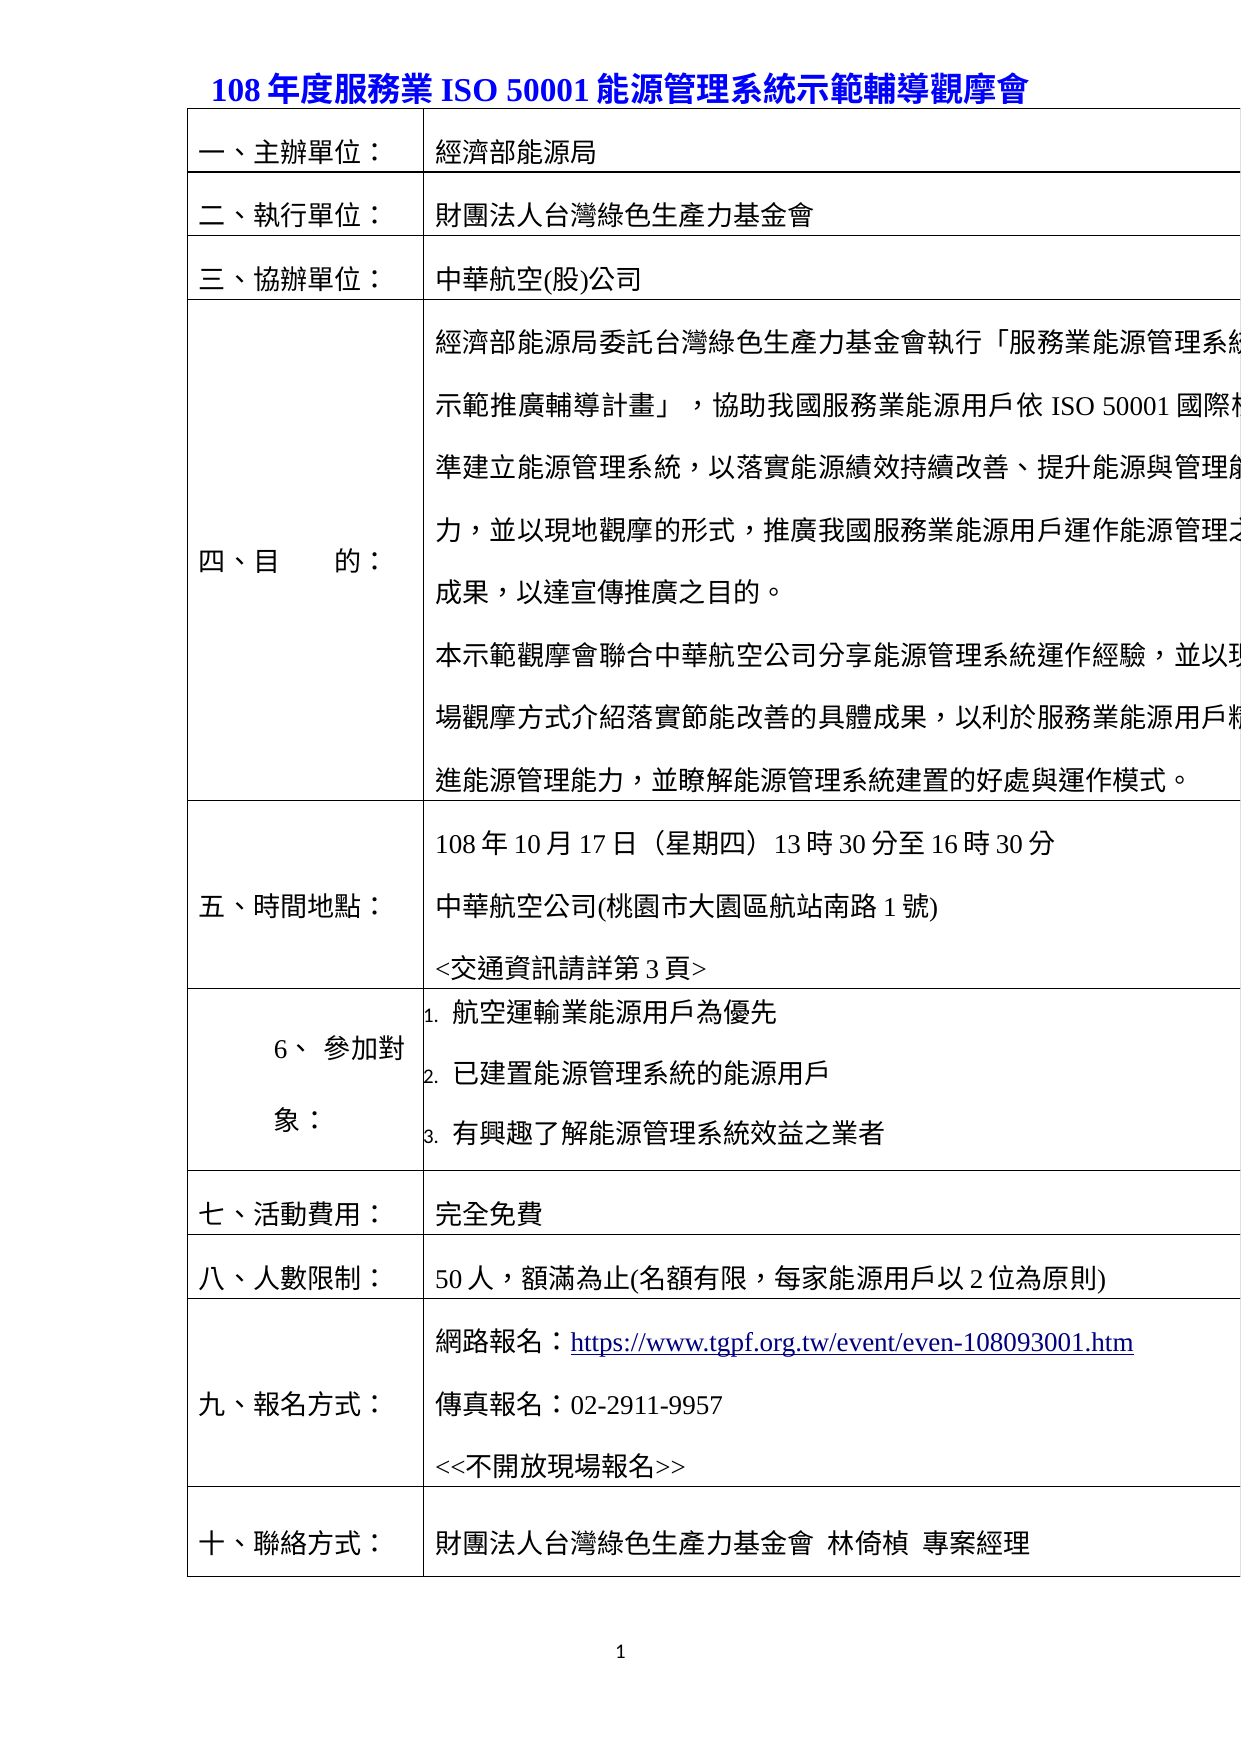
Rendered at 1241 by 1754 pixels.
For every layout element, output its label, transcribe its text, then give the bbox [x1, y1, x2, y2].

table_cell 四、目 的： [188, 300, 423, 799]
table_cell 中華航空(股)公司 [424, 236, 1240, 298]
table_cell 財團法人台灣綠色生產力基金會 林倚楨 專案經理 [424, 1487, 1240, 1576]
table_cell 參加對象： [188, 989, 423, 1170]
text 108年度服務業ISO 50001能源管理系統示範輔導觀摩會 [187, 45, 1053, 108]
table_cell 九、報名方式： [188, 1299, 423, 1486]
table_cell 經濟部能源局委託台灣綠色生產力基金會執行「服務業能源管理系統示範推廣輔導計畫」，協助我國服務業能源用戶依ISO 50001國際標準建立能源管理系統，以落實能源績效持續改善、提升能源與管理能力，並以現地觀摩的形式，推廣我國服務業能源用戶運作能源管理之成果，以達宣傳推廣之目的。 本示範觀摩會聯合中華航空公司分享能源管理系統運作經驗，並以現場觀摩方式介紹落實節能改善的具體成果，以利於服務業能源用戶精進能源管理能力，並瞭解能源管理系統建置的好處與運作模式。 [424, 300, 1240, 799]
table_header 經濟部能源局 [424, 109, 1240, 171]
table_cell 網路報名：https://www.tgpf.org.tw/event/even-108093001.htm 傳真報名：02-2911-9957 <<不開放現場報名>> [424, 1299, 1240, 1486]
table_header 一、主辦單位： [188, 109, 423, 171]
table_cell 八、人數限制： [188, 1235, 423, 1297]
table_cell 108年10月17日（星期四）13時30分至16時30分 中華航空公司(桃園市大園區航站南路1號) <交通資訊請詳第3頁> [424, 801, 1240, 988]
table_cell 50人，額滿為止(名額有限，每家能源用戶以2位為原則) [424, 1235, 1240, 1297]
table_cell 航空運輸業能源用戶為優先 已建置能源管理系統的能源用戶 有興趣了解能源管理系統效益之業者 [424, 989, 1240, 1170]
table_cell 三、協辦單位： [188, 236, 423, 298]
table_cell 二、執行單位： [188, 173, 423, 235]
table_cell 財團法人台灣綠色生產力基金會 [424, 173, 1240, 235]
table_cell 十、聯絡方式： [188, 1487, 423, 1576]
table_cell 七、活動費用： [188, 1171, 423, 1234]
table_cell 五、時間地點： [188, 801, 423, 988]
table_cell 完全免費 [424, 1171, 1240, 1234]
